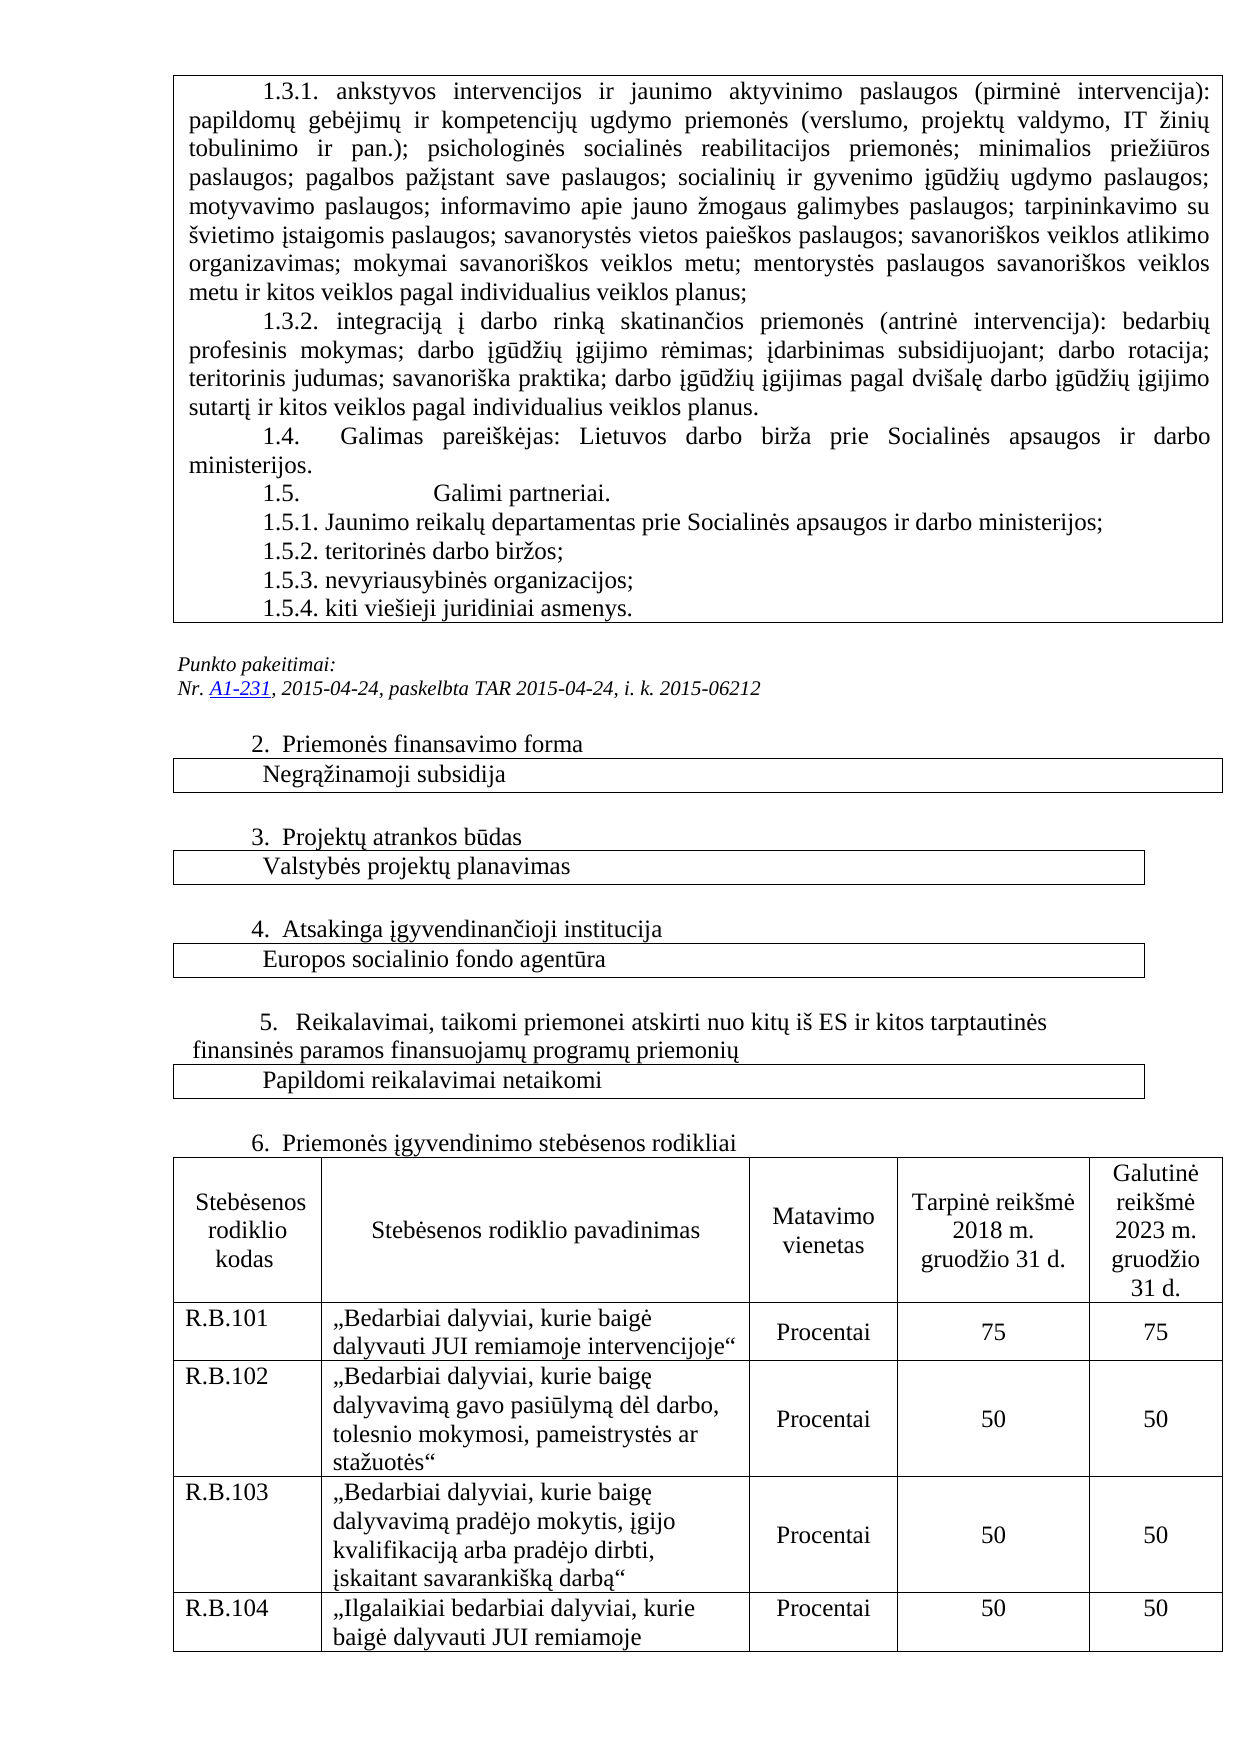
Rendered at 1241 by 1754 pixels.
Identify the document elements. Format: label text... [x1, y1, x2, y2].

table_cell „Bedarbiai dalyviai, kurie baigė dalyvauti JUI remiamoje intervencijoje“ [322, 1303, 749, 1360]
table_cell R.B.102 [174, 1361, 321, 1476]
table_cell Procentai [750, 1303, 897, 1360]
table_header Tarpinė reikšmė 2018 m. gruodžio 31 d. [898, 1158, 1089, 1302]
text 3. Projektų atrankos būdas [251, 822, 1122, 850]
text 5. Reikalavimai, taikomi priemonei atskirti nuo kitų iš ES ir kitos tarptautinės finansinės paramos finansuojamų programų priemonių [192, 1007, 1122, 1064]
table_cell 75 [1090, 1303, 1222, 1360]
table_cell Procentai [750, 1361, 897, 1476]
text Nr. A1-231, 2015-04-24, paskelbta TAR 2015-04-24, i. k. 2015-06212 [177, 676, 1122, 700]
table_cell Procentai [750, 1477, 897, 1592]
table_cell „Bedarbiai dalyviai, kurie baigę dalyvavimą pradėjo mokytis, įgijo kvalifikaciją arba pradėjo dirbti, įskaitant savarankišką darbą“ [322, 1477, 749, 1592]
table_cell 50 [1090, 1593, 1222, 1651]
table_header Europos socialinio fondo agentūra [174, 944, 1144, 977]
table_cell 50 [1090, 1477, 1222, 1592]
table_cell 50 [1090, 1361, 1222, 1476]
table_cell R.B.103 [174, 1477, 321, 1592]
table_header Stebėsenos rodiklio kodas [174, 1158, 321, 1302]
table_cell „Ilgalaikiai bedarbiai dalyviai, kurie baigė dalyvauti JUI remiamoje [322, 1593, 749, 1651]
table_cell R.B.101 [174, 1303, 321, 1360]
table_header Matavimo vienetas [750, 1158, 897, 1302]
table_header Negrąžinamoji subsidija [174, 759, 1222, 792]
table_cell 50 [898, 1361, 1089, 1476]
table_cell 75 [898, 1303, 1089, 1360]
table_cell „Bedarbiai dalyviai, kurie baigę dalyvavimą gavo pasiūlymą dėl darbo, tolesnio mokymosi, pameistrystės ar stažuotės“ [322, 1361, 749, 1476]
table_header Valstybės projektų planavimas [174, 851, 1144, 884]
table_header Galutinė reikšmė 2023 m. gruodžio 31 d. [1090, 1158, 1222, 1302]
table_cell 50 [898, 1477, 1089, 1592]
table_header 1.3.1. ankstyvos intervencijos ir jaunimo aktyvinimo paslaugos (pirminė intervencija): papildomų gebėjimų ir kompetencijų ugdymo priemonės (verslumo, projektų valdymo, IT žinių tobulinimo ir pan.); psichologinės socialinės reabilitacijos priemonės; minimalios priežiūros paslaugos; pagalbos pažįstant save paslaugos; socialinių ir gyvenimo įgūdžių ugdymo paslaugos; motyvavimo paslaugos; informavimo apie jauno žmogaus galimybes paslaugos; tarpininkavimo su švietimo įstaigomis paslaugos; savanorystės vietos paieškos paslaugos; savanoriškos veiklos atlikimo organizavimas; mokymai savanoriškos veiklos metu; mentorystės paslaugos savanoriškos veiklos metu ir kitos veiklos pagal individualius veiklos planus; 1.3.2. integraciją į darbo rinką skatinančios priemonės (antrinė intervencija): bedarbių profesinis mokymas; darbo įgūdžių įgijimo rėmimas; įdarbinimas subsidijuojant; darbo rotacija; teritorinis judumas; savanoriška praktika; darbo įgūdžių įgijimas pagal dvišalę darbo įgūdžių įgijimo sutartį ir kitos veiklos pagal individualius veiklos planus. 1.4. Galimas pareiškėjas: Lietuvos darbo birža prie Socialinės apsaugos ir darbo ministerijos. 1.5. Galimi partneriai. 1.5.1. Jaunimo reikalų departamentas prie Socialinės apsaugos ir darbo ministerijos; 1.5.2. teritorinės darbo biržos; 1.5.3. nevyriausybinės organizacijos; 1.5.4. kiti viešieji juridiniai asmenys. [174, 76, 1222, 622]
text 4. Atsakinga įgyvendinančioji institucija [251, 914, 1122, 943]
table_cell R.B.104 [174, 1593, 321, 1651]
text 2. Priemonės finansavimo forma [251, 729, 1122, 758]
table_header Papildomi reikalavimai netaikomi [174, 1065, 1144, 1098]
table_header Stebėsenos rodiklio pavadinimas [322, 1158, 749, 1302]
text 6. Priemonės įgyvendinimo stebėsenos rodikliai [251, 1128, 1122, 1157]
table_cell Procentai [750, 1593, 897, 1651]
table_cell 50 [898, 1593, 1089, 1651]
text Punkto pakeitimai: [177, 652, 1122, 676]
